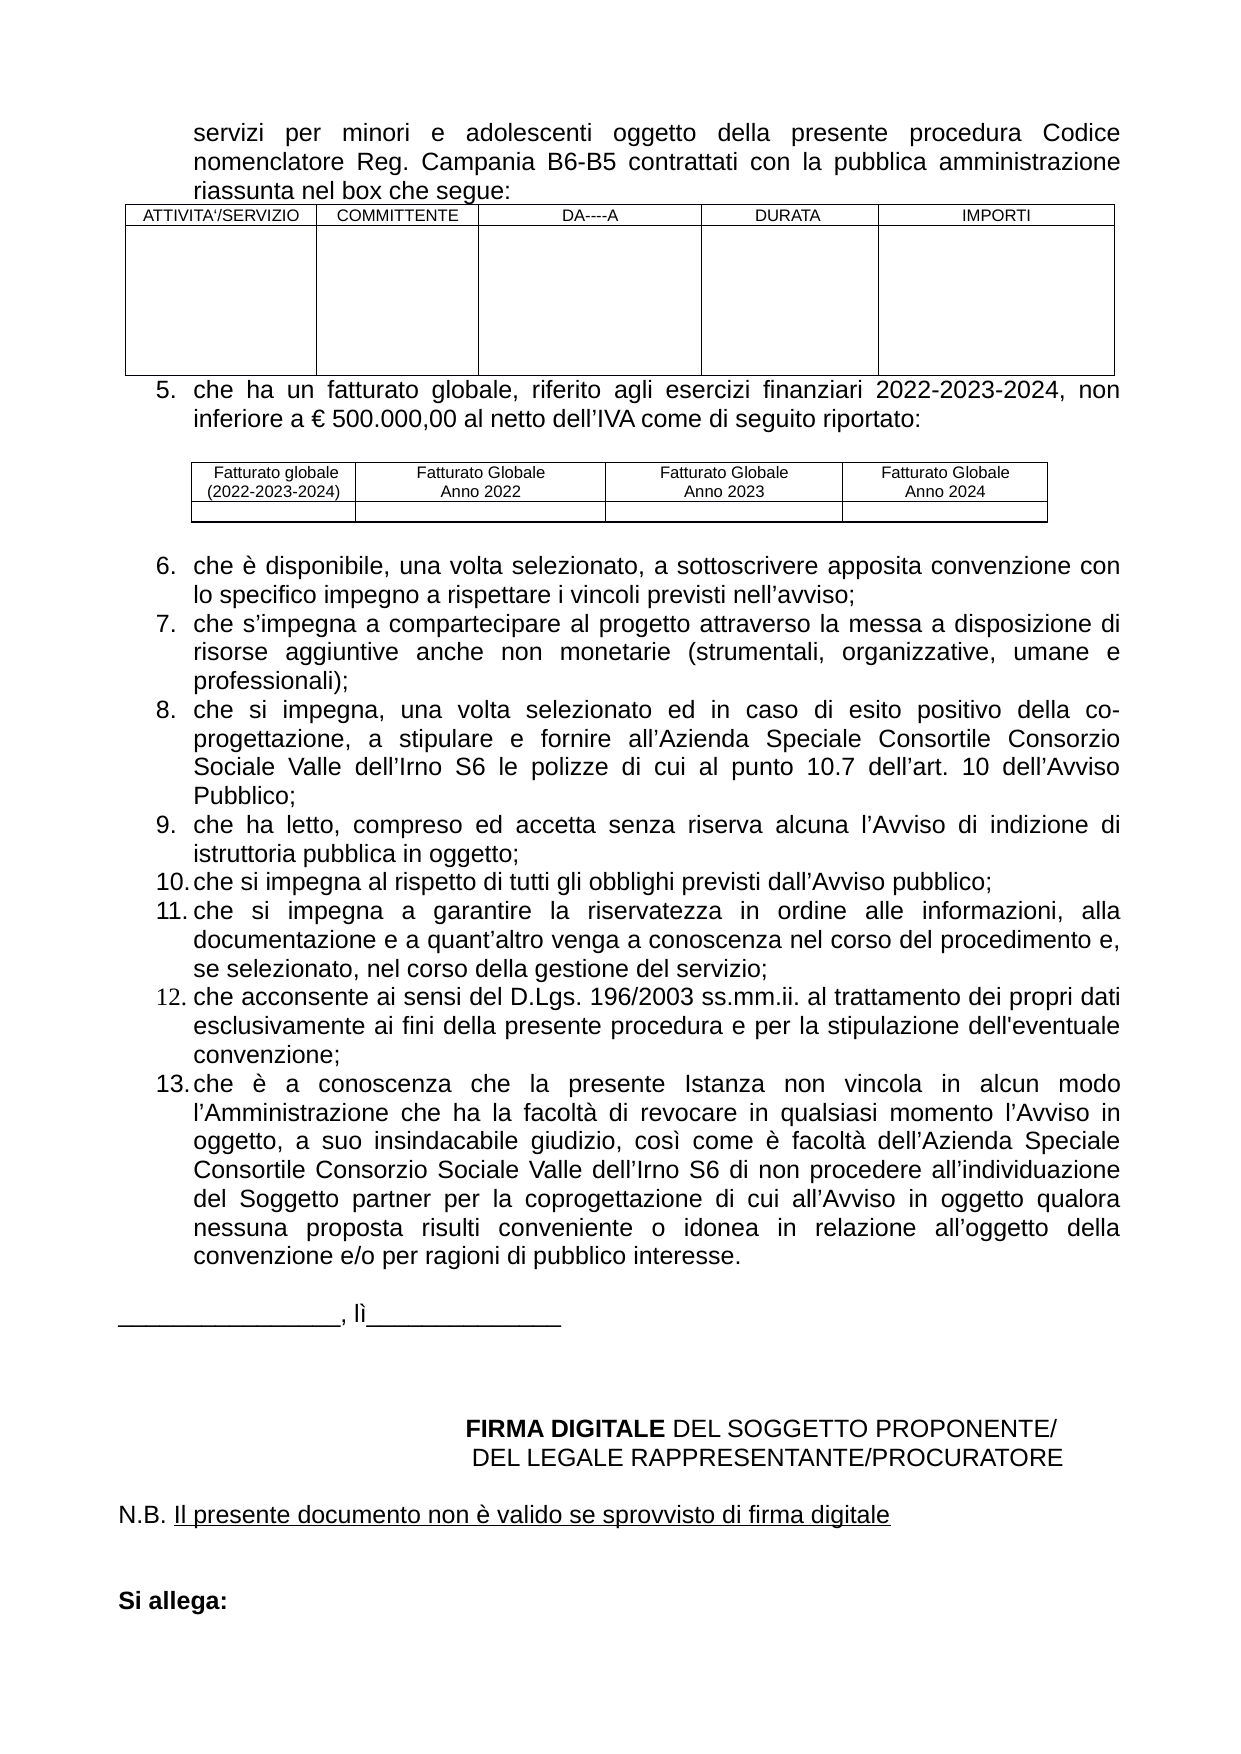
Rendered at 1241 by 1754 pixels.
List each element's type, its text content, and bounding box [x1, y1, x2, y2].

text ________________, lì______________ [118, 1299, 1122, 1327]
table_header Fatturato Globale Anno 2024 [843, 463, 1047, 501]
table_header ATTIVITA‘/SERVIZIO [126, 205, 316, 224]
table_header Fatturato Globale Anno 2023 [606, 463, 842, 501]
list che si impegna al rispetto di tutti gli obblighi previsti dall’Avviso pubblico; [156, 867, 1122, 896]
table_cell [356, 502, 605, 521]
table_cell [192, 502, 355, 521]
list che acconsente ai sensi del D.Lgs. 196/2003 ss.mm.ii. al trattamento dei propri dati esclusivamente ai fini della presente procedura e per la stipulazione dell'eventuale convenzione; [156, 982, 1122, 1069]
list che ha letto, compreso ed accetta senza riserva alcuna l’Avviso di indizione di istruttoria pubblica in oggetto; [156, 810, 1122, 867]
table_header DURATA [702, 205, 878, 224]
list che è a conoscenza che la presente Istanza non vincola in alcun modo l’Amministrazione che ha la facoltà di revocare in qualsiasi momento l’Avviso in oggetto, a suo insindacabile giudizio, così come è facoltà dell’Azienda Speciale Consortile Consorzio Sociale Valle dell’Irno S6 di non procedere all’individuazione del Soggetto partner per la coprogettazione di cui all’Avviso in oggetto qualora nessuna proposta risulti conveniente o idonea in relazione all’oggetto della convenzione e/o per ragioni di pubblico interesse. [156, 1069, 1122, 1270]
table_cell [606, 502, 842, 521]
list che è disponibile, una volta selezionato, a sottoscrivere apposita convenzione con lo specifico impegno a rispettare i vincoli previsti nell’avviso; [156, 551, 1122, 609]
list che si impegna, una volta selezionato ed in caso di esito positivo della co-progettazione, a stipulare e fornire all’Azienda Speciale Consortile Consorzio Sociale Valle dell’Irno S6 le polizze di cui al punto 10.7 dell’art. 10 dell’Avviso Pubblico; [156, 695, 1122, 810]
text N.B. Il presente documento non è valido se sprovvisto di firma digitale [118, 1500, 1122, 1529]
list servizi per minori e adolescenti oggetto della presente procedura Codice nomenclatore Reg. Campania B6-B5 contrattati con la pubblica amministrazione riassunta nel box che segue: [156, 118, 1122, 204]
table_header Fatturato Globale Anno 2022 [356, 463, 605, 501]
text DEL LEGALE RAPPRESENTANTE/PROCURATORE [118, 1442, 1122, 1471]
table_header DA----A [479, 205, 701, 224]
table_cell [843, 502, 1047, 521]
table_header IMPORTI [879, 205, 1114, 224]
table_cell [317, 226, 478, 374]
table_cell [702, 226, 878, 374]
text Si allega: [118, 1586, 1122, 1615]
text FIRMA DIGITALE DEL SOGGETTO PROPONENTE/ [118, 1414, 1122, 1442]
table_header COMMITTENTE [317, 205, 478, 224]
list che ha un fatturato globale, riferito agli esercizi finanziari 2022-2023-2024, non inferiore a € 500.000,00 al netto dell’IVA come di seguito riportato: [156, 376, 1122, 433]
list che s’impegna a compartecipare al progetto attraverso la messa a disposizione di risorse aggiuntive anche non monetarie (strumentali, organizzative, umane e professionali); [156, 609, 1122, 695]
table_header Fatturato globale (2022-2023-2024) [192, 463, 355, 501]
table_cell [126, 226, 316, 374]
list che si impegna a garantire la riservatezza in ordine alle informazioni, alla documentazione e a quant’altro venga a conoscenza nel corso del procedimento e, se selezionato, nel corso della gestione del servizio; [156, 896, 1122, 982]
table_cell [879, 226, 1114, 374]
table_cell [479, 226, 701, 374]
